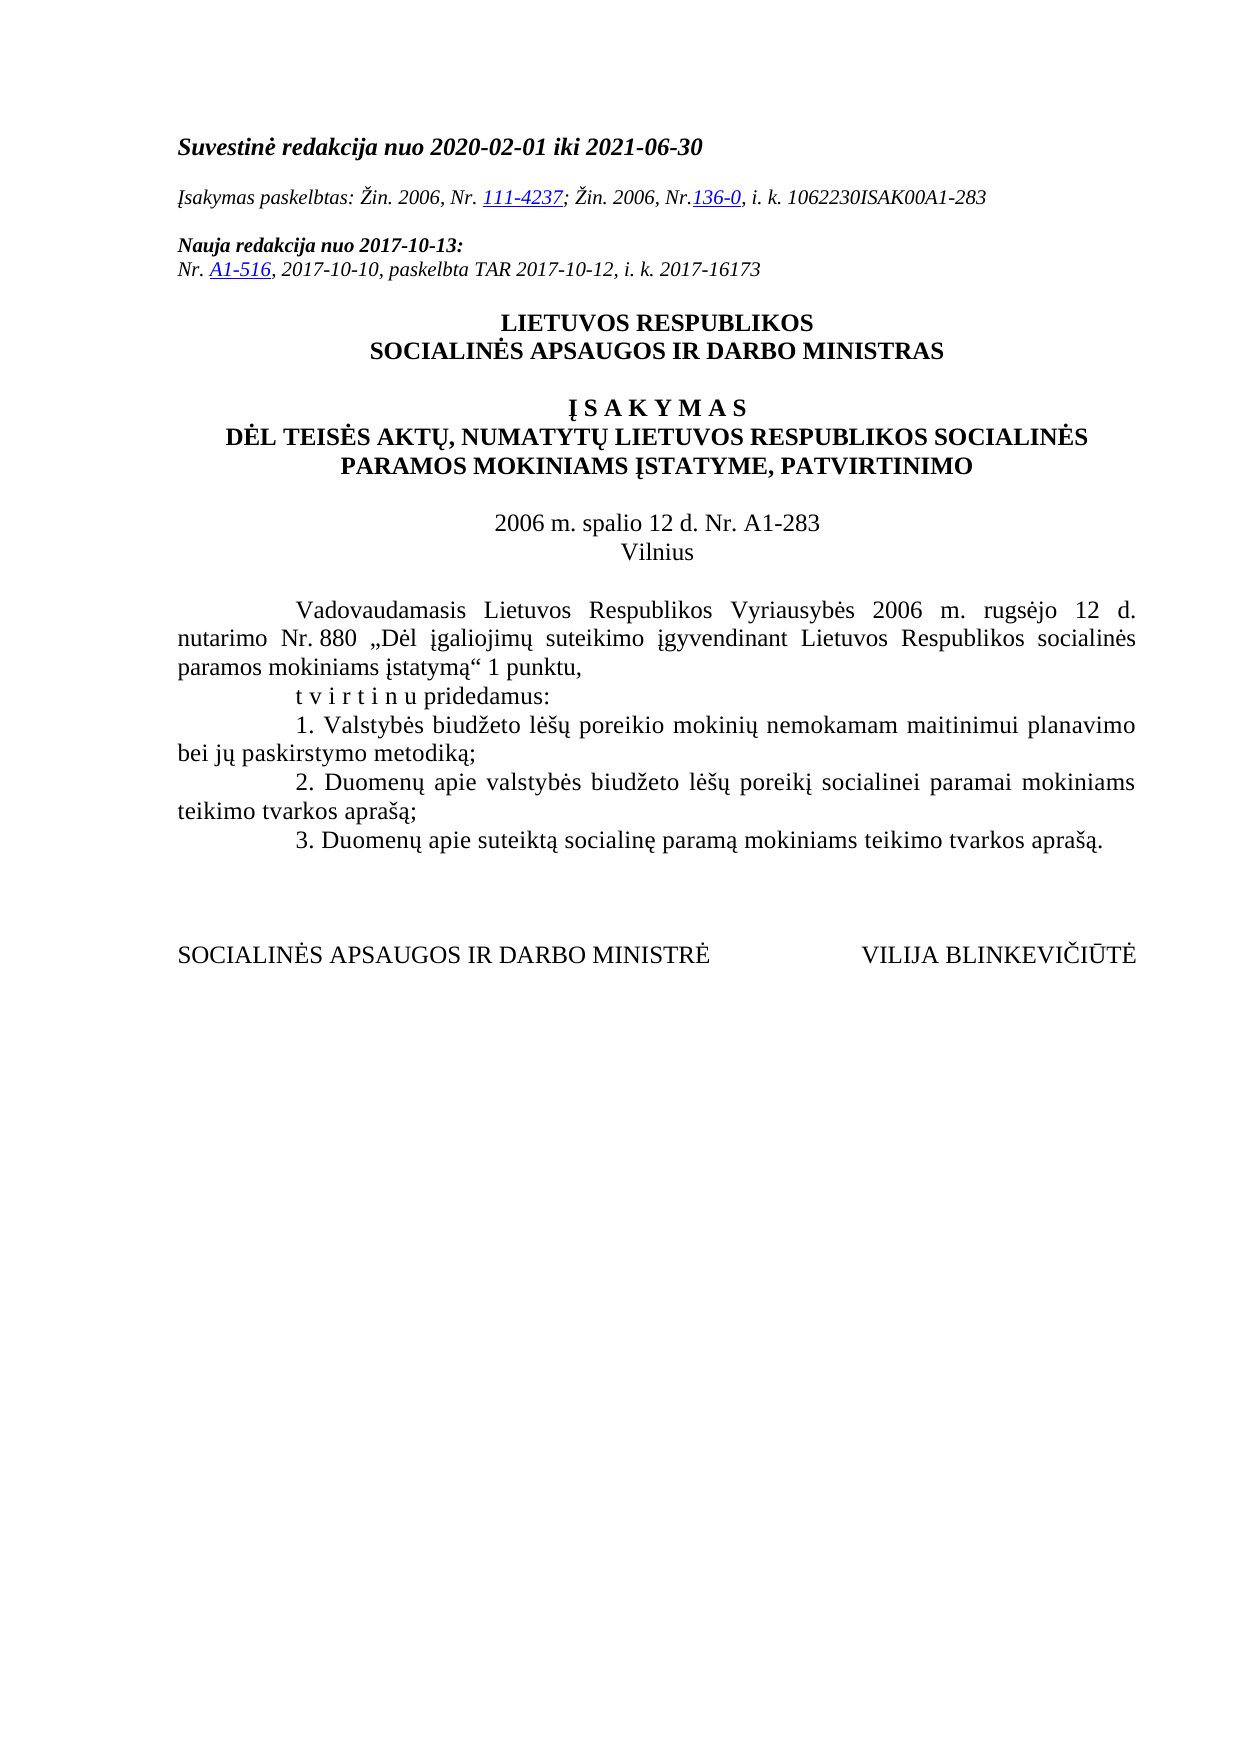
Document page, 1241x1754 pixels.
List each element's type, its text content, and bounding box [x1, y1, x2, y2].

text Į S A K Y M A S [177, 393, 1137, 422]
text Įsakymas paskelbtas: Žin. 2006, Nr. 111-4237; Žin. 2006, Nr.136-0, i. k. 1062230ISAK00A1-283 [177, 185, 1137, 209]
text Suvestinė redakcija nuo 2020-02-01 iki 2021-06-30 [177, 132, 1137, 161]
text SOCIALINĖS APSAUGOS IR DARBO MINISTRĖ VILIJA BLINKEVIČIŪTĖ [177, 940, 1137, 968]
text DĖL TEISĖS AKTŲ, NUMATYTŲ LIETUVOS RESPUBLIKOS SOCIALINĖS PARAMOS MOKINIAMS ĮSTATYME, PATVIRTINIMO [177, 422, 1137, 480]
text Vilnius [177, 537, 1137, 566]
text Vadovaudamasis Lietuvos Respublikos Vyriausybės 2006 m. rugsėjo 12 d. nutarimo Nr. 880 „Dėl įgaliojimų suteikimo įgyvendinant Lietuvos Respublikos socialinės paramos mokiniams įstatymą“ 1 punktu, [177, 595, 1137, 681]
text Nauja redakcija nuo 2017-10-13: [177, 233, 1137, 257]
text t v i r t i n u pridedamus: [177, 681, 1137, 710]
text 2006 m. spalio 12 d. Nr. A1-283 [177, 508, 1137, 537]
text 2. Duomenų apie valstybės biudžeto lėšų poreikį socialinei paramai mokiniams teikimo tvarkos aprašą; [177, 767, 1137, 825]
text SOCIALINĖS APSAUGOS IR DARBO MINISTRAS [177, 336, 1137, 365]
text Nr. A1-516, 2017-10-10, paskelbta TAR 2017-10-12, i. k. 2017-16173 [177, 257, 1137, 281]
text 3. Duomenų apie suteiktą socialinę paramą mokiniams teikimo tvarkos aprašą. [177, 825, 1137, 853]
text 1. Valstybės biudžeto lėšų poreikio mokinių nemokamam maitinimui planavimo bei jų paskirstymo metodiką; [177, 710, 1137, 767]
text LIETUVOS RESPUBLIKOS [177, 308, 1137, 336]
